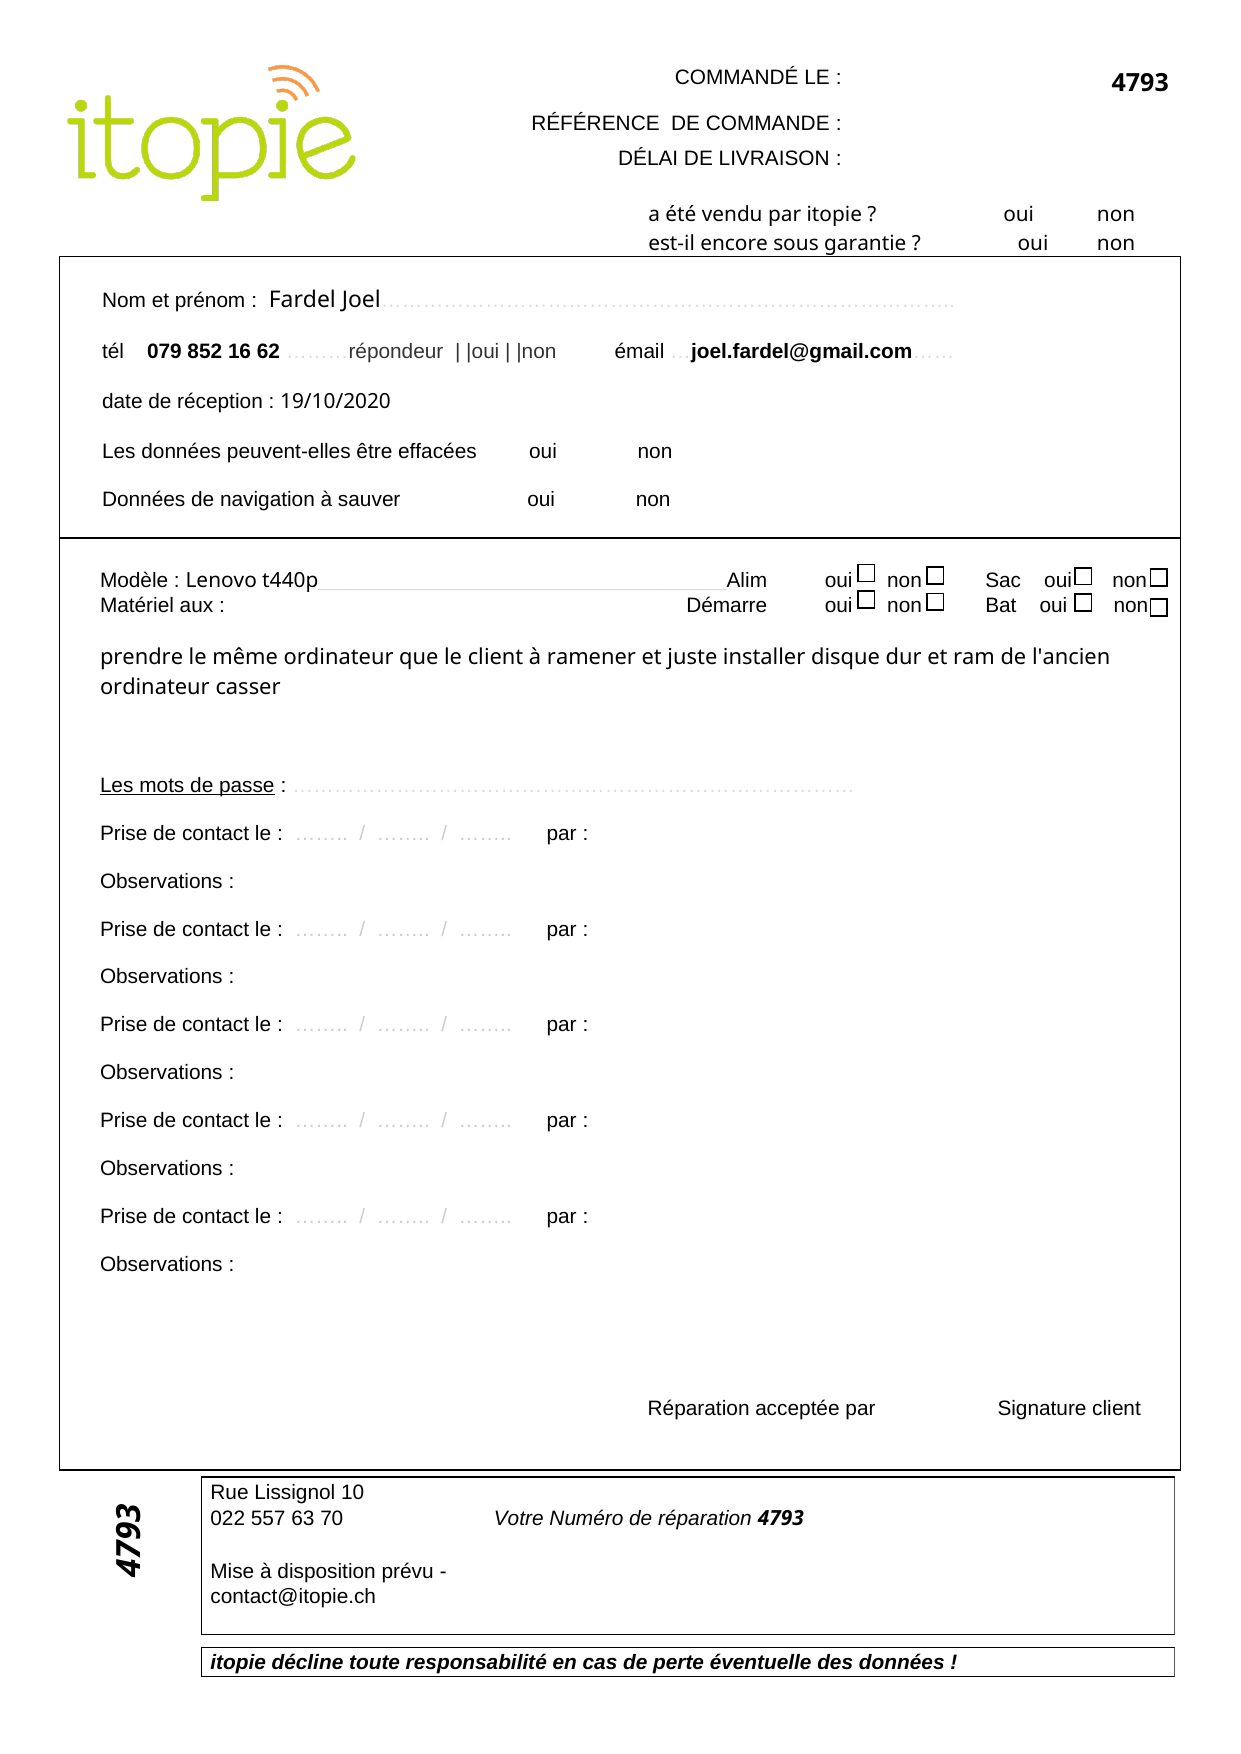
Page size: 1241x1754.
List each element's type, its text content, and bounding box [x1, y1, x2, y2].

text Prise de contact le : …….. / …….. / …….. par : [60, 913, 1180, 940]
table_cell RÉFÉRENCE DE COMMANDE : [490, 105, 847, 140]
text Prise de contact le : …….. / …….. / …….. par : [60, 1105, 1180, 1132]
text est-il encore sous garantie ? oui non [59, 228, 1181, 256]
text Les mots de passe : ……………………………………………………………………… [60, 769, 1180, 797]
text Les données peuvent-elles être effacées oui non [60, 436, 1180, 463]
table_header COMMANDÉ LE : [490, 59, 847, 104]
text Données de navigation à sauver oui non [60, 484, 1180, 511]
text Prise de contact le : …….. / …….. / …….. par : [60, 1201, 1180, 1228]
text Observations : [60, 961, 1180, 988]
text prendre le même ordinateur que le client à ramener et juste installer disque dur et ram de l'ancien ordinateur casser [60, 638, 1180, 701]
table_cell itopie décline toute responsabilité en cas de perte éventuelle des données ! [195, 1641, 1180, 1683]
text a été vendu par itopie ? oui non [59, 199, 1181, 228]
table_header 4793 [59, 1471, 195, 1683]
text Modèle : Lenovo t440p Alim oui non Sac oui non [60, 562, 856, 590]
table_cell DÉLAI DE LIVRAISON : [490, 140, 847, 175]
text date de réception : 19/10/2020 [60, 383, 1180, 415]
text tél 079 852 16 62 ………répondeur | |oui | |non émail …joel.fardel@gmail.com…… [60, 335, 1180, 362]
table_header 4793 [847, 59, 1180, 104]
text Réparation acceptée par Signature client [60, 1392, 1180, 1419]
text Observations : [60, 865, 1180, 892]
text Modèle : Lenovo t440p Alim oui non Sac oui non [948, 562, 1180, 590]
text Matériel aux : Démarre oui non Bat oui non [60, 590, 1180, 617]
table_cell [847, 140, 1180, 175]
text Observations : [60, 1153, 1180, 1180]
text Observations : [60, 1057, 1180, 1084]
text Prise de contact le : …….. / …….. / …….. par : [60, 1009, 1180, 1036]
table_header Rue Lissignol 10 022 557 63 70 Votre Numéro de réparation 4793 Mise à disposition prévu - contact@itopie.ch [195, 1471, 1180, 1641]
text Prise de contact le : …….. / …….. / …….. par : [60, 817, 1180, 844]
text Nom et prénom : Fardel Joel……………………………………………………………………….. [60, 280, 1180, 314]
picture [67, 65, 356, 201]
text Observations : [60, 1249, 1180, 1276]
text Modèle : Lenovo t440p Alim oui non Sac oui non [879, 562, 925, 590]
table_cell [847, 105, 1180, 140]
